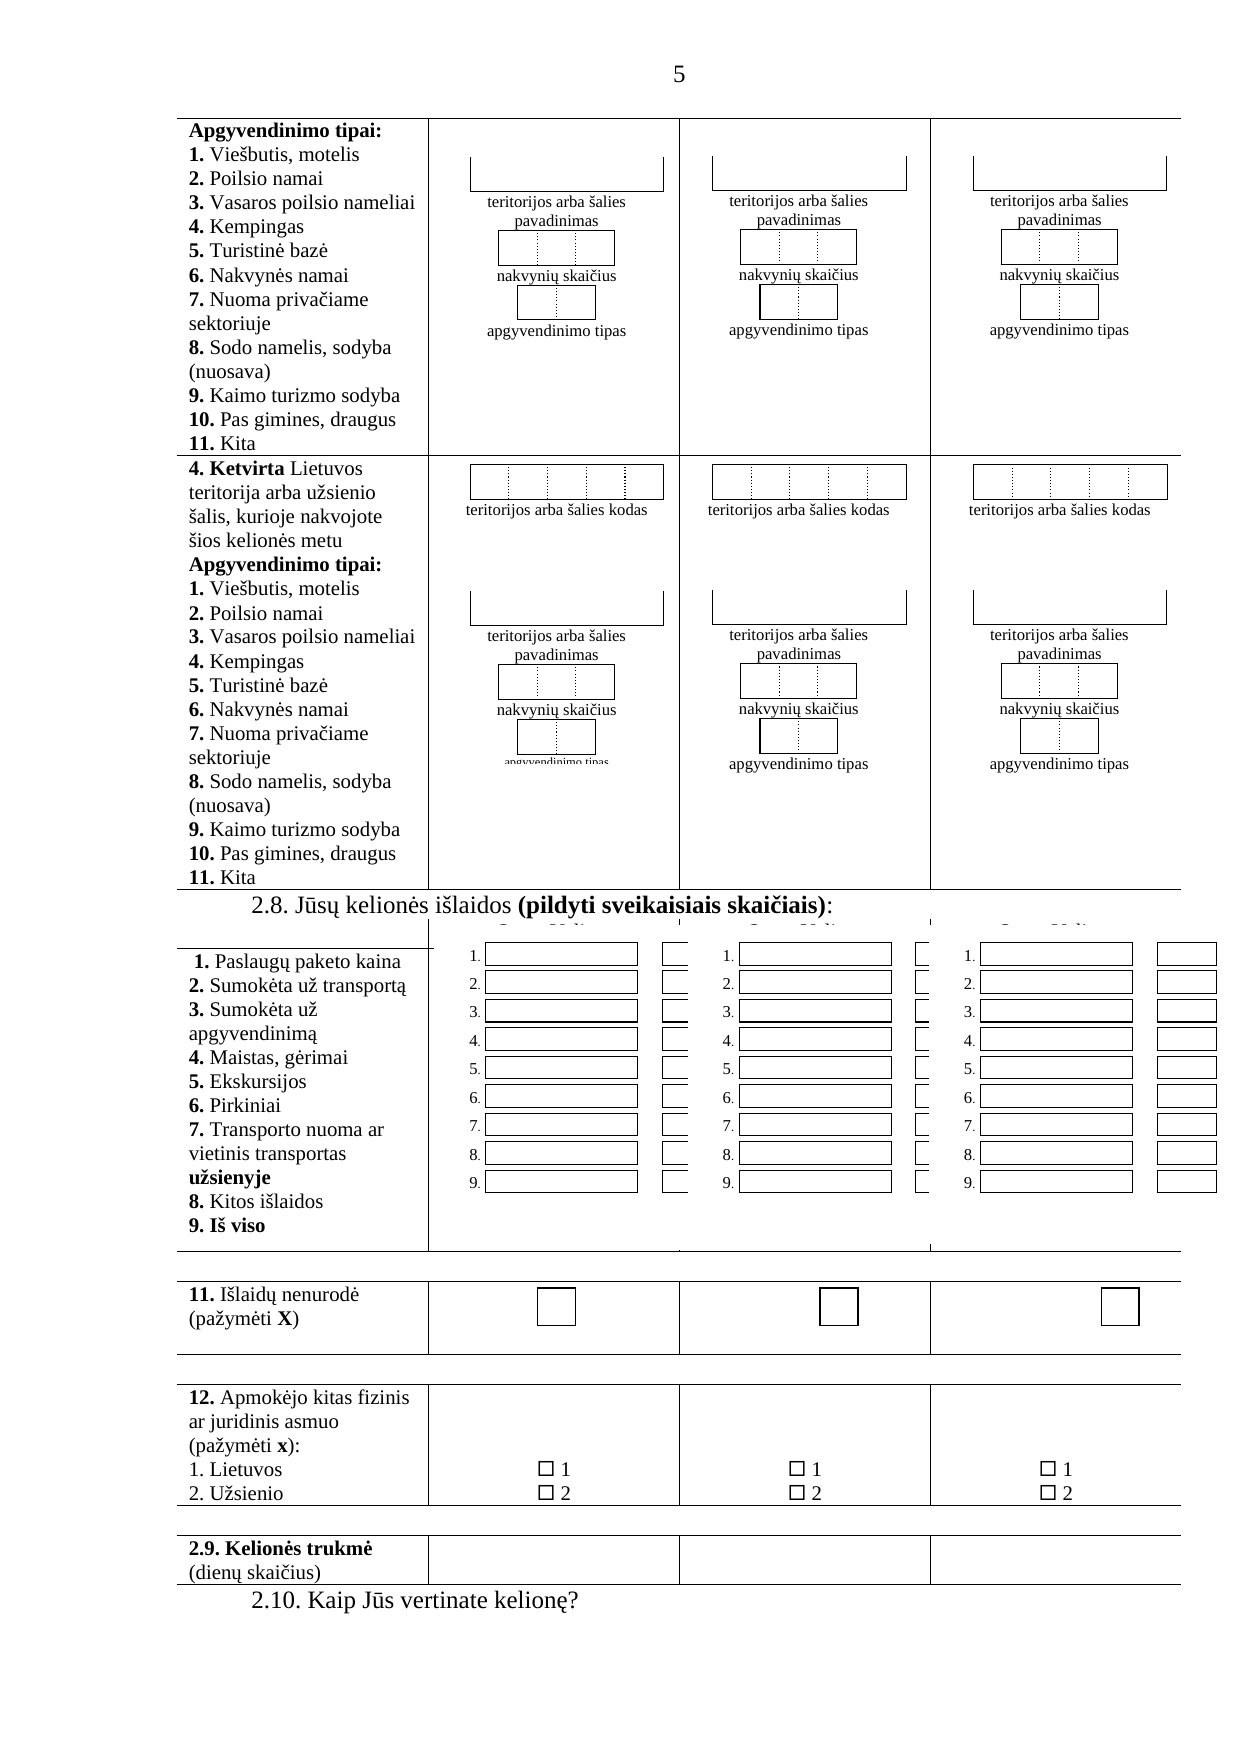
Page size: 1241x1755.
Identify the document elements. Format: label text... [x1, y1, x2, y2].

table_header [1133, 970, 1157, 993]
table_header [625, 157, 663, 191]
table_header [892, 1027, 915, 1050]
table_header [1021, 285, 1059, 318]
table_header [548, 157, 586, 191]
table_header 3. [449, 999, 485, 1021]
table_header [638, 1084, 662, 1107]
table_header Suma Valiuta [688, 925, 929, 1244]
table_header [974, 590, 1012, 624]
table_header [761, 719, 798, 753]
table_header [892, 1141, 915, 1164]
table_header 2. [449, 970, 485, 993]
table_header [790, 156, 828, 190]
table_header [663, 1000, 688, 1021]
table_header  1  2 [429, 1385, 679, 1505]
table_header [518, 286, 556, 319]
table_cell [429, 552, 679, 889]
table_header [509, 157, 548, 191]
table_header 7. [449, 1113, 485, 1135]
table_header [680, 1536, 930, 1584]
table_header [740, 943, 891, 964]
table_header [663, 1171, 688, 1192]
table_header [799, 285, 837, 318]
table_header [981, 1000, 1132, 1021]
table_header [1158, 1085, 1216, 1107]
table_header [486, 1171, 637, 1192]
table_header [740, 1114, 891, 1135]
table_header [1133, 1027, 1157, 1050]
table_header [663, 1114, 688, 1135]
table_header [1051, 465, 1089, 499]
table_header [741, 230, 779, 264]
table_header [499, 665, 537, 699]
table_header [916, 971, 929, 993]
table_header [586, 591, 625, 625]
table_header [1128, 465, 1167, 499]
table_header 8. [449, 1141, 485, 1164]
table_header [638, 1141, 662, 1164]
table_header [981, 943, 1132, 964]
table_header [799, 719, 837, 753]
table_header [486, 971, 637, 993]
table_cell [429, 119, 679, 455]
table_header [1128, 590, 1166, 624]
table_header [1133, 1084, 1157, 1107]
table_header 3. [703, 999, 739, 1021]
table_header [779, 664, 818, 698]
table_header 9. [703, 1170, 739, 1192]
table_header [892, 999, 915, 1021]
table_header [1158, 1028, 1216, 1050]
table_header [1158, 1000, 1216, 1021]
table_header 6. [449, 1084, 485, 1107]
table_header [1133, 1056, 1157, 1078]
table_header [638, 999, 662, 1021]
table_header [892, 1113, 915, 1135]
table_header [1128, 156, 1166, 190]
table_header [867, 156, 906, 190]
table_header [471, 591, 509, 625]
table_header [638, 1113, 662, 1135]
table_header [867, 465, 906, 498]
table_cell Apgyvendinimo tipai: 1. Viešbutis, motelis 2. Poilsio namai 3. Vasaros poilsio nameliai 4. Kempingas 5. Turistinė bazė 6. Nakvynės namai 7. Nuoma privačiame sektoriuje 8. Sodo namelis, sodyba (nuosava) 9. Kaimo turizmo sodyba 10. Pas gimines, draugus 11. Kita [177, 552, 428, 889]
table_header [974, 465, 1012, 499]
table_header [892, 970, 915, 993]
table_header [981, 1114, 1132, 1135]
table_header [713, 156, 751, 190]
table_header 9. [449, 1170, 485, 1192]
table_header [1059, 719, 1098, 753]
table_header [625, 465, 663, 498]
table_header [471, 157, 509, 191]
table_header [713, 590, 751, 624]
table_header Suma Valiuta [429, 919, 679, 948]
table_header Suma Valiuta [680, 919, 1240, 1244]
table_header [486, 943, 637, 964]
table_header [486, 1114, 637, 1135]
table_cell [931, 552, 1181, 889]
table_header 1. [703, 942, 739, 964]
table_header [586, 157, 625, 191]
table_header [1012, 590, 1050, 624]
table_header [499, 231, 537, 264]
table_header [434, 925, 746, 1250]
table_header 7. [703, 1113, 739, 1135]
table_cell [680, 119, 930, 455]
table_header [981, 1171, 1132, 1192]
table_header 4. [703, 1027, 739, 1050]
table_header [518, 720, 556, 753]
table_header [1158, 1171, 1216, 1192]
table_header [818, 230, 856, 264]
table_header [740, 1057, 891, 1078]
table_header [486, 1000, 637, 1021]
table_header [740, 1000, 891, 1021]
table_header [1133, 942, 1157, 964]
table_header [751, 590, 790, 624]
table_header [663, 1028, 688, 1050]
table_header [931, 1536, 1181, 1584]
table_header [663, 1057, 688, 1078]
table_header [1089, 590, 1128, 624]
table_header [892, 1170, 915, 1192]
table_header [916, 1057, 929, 1078]
table_header 5. [703, 1056, 739, 1078]
table_header [1079, 664, 1117, 698]
table_cell 4. Ketvirta Lietuvos teritorija arba užsienio šalis, kurioje nakvojote šios kelionės metu [177, 456, 428, 552]
table_header [537, 665, 576, 699]
table_header [1040, 664, 1078, 698]
table_header 2.9. Kelionės trukmė (dienų skaičius) [177, 1536, 428, 1584]
table_header [829, 465, 867, 498]
table_header 9. [944, 1170, 980, 1192]
table_header [486, 1057, 637, 1078]
table_header 8. [703, 1141, 739, 1164]
table_header [663, 971, 688, 993]
table_header 11. Išlaidų nenurodė (pažymėti X) [177, 1282, 428, 1354]
table_header 6. [703, 1084, 739, 1107]
table_header [471, 465, 509, 498]
table_header 1. [449, 942, 485, 964]
table_cell [429, 949, 679, 1251]
table_header [663, 1142, 688, 1164]
table_header 7. [944, 1113, 980, 1135]
table_header [556, 720, 595, 753]
table_header [790, 590, 828, 624]
table_header [1050, 156, 1089, 190]
table_header [740, 971, 891, 993]
table_header [556, 286, 595, 319]
table_header [1050, 590, 1089, 624]
table_header [486, 1028, 637, 1050]
table_header [1012, 156, 1050, 190]
table_header [829, 156, 867, 190]
table_header [916, 1142, 929, 1164]
table_header [981, 1085, 1132, 1107]
table_header [1158, 1142, 1216, 1164]
table_header [974, 156, 1012, 190]
table_cell [931, 456, 1181, 552]
table_header [429, 1282, 679, 1354]
table_cell [931, 1244, 1181, 1251]
table_header [537, 231, 576, 264]
table_header [1133, 1113, 1157, 1135]
table_header [981, 1057, 1132, 1078]
table_header 5. [944, 1056, 980, 1078]
table_header [1089, 156, 1128, 190]
table_header [663, 1085, 688, 1107]
table_header [790, 465, 828, 498]
table_header [892, 1084, 915, 1107]
table_header [680, 1282, 930, 1354]
table_header 4. [449, 1027, 485, 1050]
table_header [981, 1142, 1132, 1164]
table_header [892, 942, 915, 964]
table_cell 1. Paslaugų paketo kaina 2. Sumokėta už transportą 3. Sumokėta už apgyvendinimą 4. Maistas, gėrimai 5. Ekskursijos 6. Pirkiniai 7. Transporto nuoma ar vietinis transportas užsienyje 8. Kitos išlaidos 9. Iš viso [177, 949, 428, 1251]
table_header [1002, 230, 1040, 264]
table_cell [429, 456, 679, 552]
table_header [1158, 971, 1216, 993]
table_header  1  2 [680, 1385, 930, 1505]
table_header 4. [944, 1027, 980, 1050]
table_header [509, 465, 548, 498]
table_header 5. [449, 1056, 485, 1078]
table_header 12. Apmokėjo kitas fizinis ar juridinis asmuo (pažymėti x): 1. Lietuvos 2. Užsienio [177, 1385, 428, 1505]
table_header [867, 590, 906, 624]
table_header [429, 1536, 679, 1584]
table_header 2. [944, 970, 980, 993]
table_header [1040, 230, 1078, 264]
text 2.8. Jūsų kelionės išlaidos (pildyti sveikaisiais skaičiais): [177, 890, 1181, 919]
table_header [916, 943, 929, 964]
table_cell Apgyvendinimo tipai: 1. Viešbutis, motelis 2. Poilsio namai 3. Vasaros poilsio nameliai 4. Kempingas 5. Turistinė bazė 6. Nakvynės namai 7. Nuoma privačiame sektoriuje 8. Sodo namelis, sodyba (nuosava) 9. Kaimo turizmo sodyba 10. Pas gimines, draugus 11. Kita [177, 119, 428, 455]
table_header [1158, 1114, 1216, 1135]
table_cell [680, 456, 930, 552]
table_header [818, 664, 856, 698]
table_header [916, 1028, 929, 1050]
table_header [548, 465, 586, 498]
table_header [740, 1028, 891, 1050]
table_header [548, 591, 586, 625]
table_header [713, 465, 751, 498]
table_header 8. [944, 1141, 980, 1164]
table_header [625, 591, 663, 625]
table_header [916, 1000, 929, 1021]
table_header [509, 591, 548, 625]
table_header [1021, 719, 1059, 753]
table_header [638, 970, 662, 993]
table_header [981, 1028, 1132, 1050]
table_header [829, 590, 867, 624]
table_header 1. [944, 942, 980, 964]
table_header [892, 1056, 915, 1078]
table_cell [680, 1244, 930, 1251]
table_header [981, 971, 1132, 993]
table_header [1133, 1141, 1157, 1164]
table_header [740, 1142, 891, 1164]
table_header [177, 919, 428, 948]
table_header [761, 285, 798, 318]
table_cell [931, 119, 1181, 455]
table_header [1012, 465, 1051, 499]
table_header [779, 230, 818, 264]
table_header [751, 465, 790, 498]
table_header 6. [944, 1084, 980, 1107]
table_header [740, 1171, 891, 1192]
table_header [751, 156, 790, 190]
table_header [638, 1027, 662, 1050]
table_header Suma Valiuta [931, 919, 1181, 925]
table_header 2. [703, 970, 739, 993]
table_header [638, 1170, 662, 1192]
table_header  1  2 [931, 1385, 1181, 1505]
table_header [1133, 1170, 1157, 1192]
table_header [663, 943, 688, 964]
table_header [576, 231, 614, 264]
table_header [638, 942, 662, 964]
table_header [1158, 943, 1216, 964]
table_header [916, 1171, 929, 1192]
text 2.10. Kaip Jūs vertinate kelionę? [177, 1585, 1181, 1614]
table_header [1090, 465, 1128, 499]
table_header [586, 465, 625, 498]
table_header [1059, 285, 1098, 318]
table_header [486, 1085, 637, 1107]
table_cell [680, 552, 930, 889]
table_header [740, 1085, 891, 1107]
table_header [486, 1142, 637, 1164]
table_header [1002, 664, 1040, 698]
table_header [576, 665, 614, 699]
table_header 3. [944, 999, 980, 1021]
table_header [741, 664, 779, 698]
table_header [1158, 1057, 1216, 1078]
table_header [638, 1056, 662, 1078]
table_header [1133, 999, 1157, 1021]
table_header [1079, 230, 1117, 264]
table_header [916, 1085, 929, 1107]
table_header [931, 1282, 1181, 1354]
table_header [916, 1114, 929, 1135]
